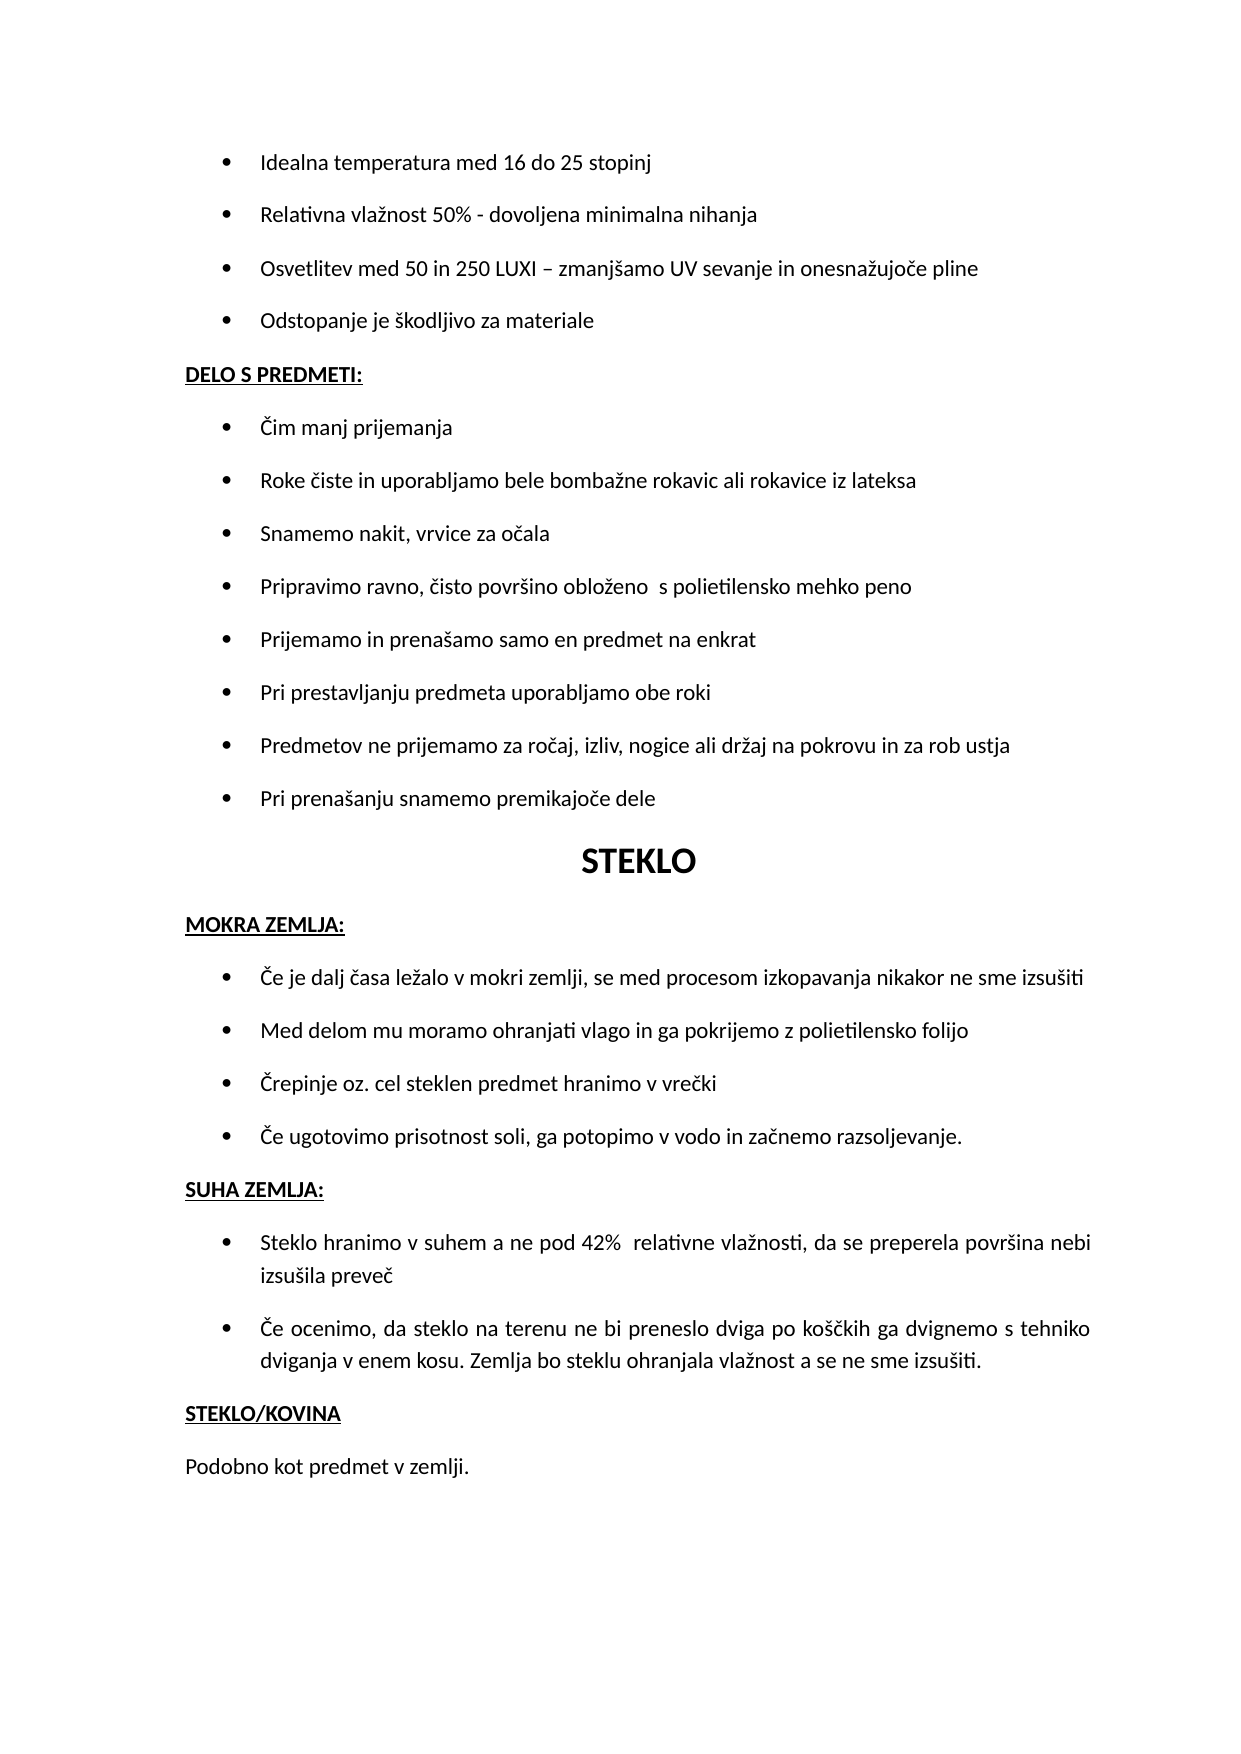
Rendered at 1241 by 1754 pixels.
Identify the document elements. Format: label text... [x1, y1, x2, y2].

list Pri prenašanju snamemo premikajoče dele [223, 784, 1093, 812]
text SUHA ZEMLJA: [185, 1176, 1093, 1203]
list Snamemo nakit, vrvice za očala [223, 519, 1093, 547]
text STEKLO/KOVINA [185, 1399, 1093, 1427]
list Če ugotovimo prisotnost soli, ga potopimo v vodo in začnemo razsoljevanje. [223, 1122, 1093, 1151]
list Idealna temperatura med 16 do 25 stopinj [223, 148, 1093, 176]
list Predmetov ne prijemamo za ročaj, izliv, nogice ali držaj na pokrovu in za rob ustja [223, 731, 1093, 759]
list Pri prestavljanju predmeta uporabljamo obe roki [223, 678, 1093, 706]
list Roke čiste in uporabljamo bele bombažne rokavic ali rokavice iz lateksa [223, 466, 1093, 494]
text STEKLO [185, 837, 1093, 883]
text DELO S PREDMETI: [185, 360, 1093, 388]
list Odstopanje je škodljivo za materiale [223, 307, 1093, 335]
text MOKRA ZEMLJA: [185, 910, 1093, 938]
list Osvetlitev med 50 in 250 LUXI – zmanjšamo UV sevanje in onesnažujoče pline [223, 254, 1093, 282]
list Prijemamo in prenašamo samo en predmet na enkrat [223, 625, 1093, 653]
list Pripravimo ravno, čisto površino obloženo s polietilensko mehko peno [223, 572, 1093, 600]
list Črepinje oz. cel steklen predmet hranimo v vrečki [223, 1069, 1093, 1097]
list Relativna vlažnost 50% - dovoljena minimalna nihanja [223, 201, 1093, 229]
list Med delom mu moramo ohranjati vlago in ga pokrijemo z polietilensko folijo [223, 1016, 1093, 1044]
list Če ocenimo, da steklo na terenu ne bi preneslo dviga po koščkih ga dvignemo s tehniko dviganja v enem kosu. Zemlja bo steklu ohranjala vlažnost a se ne sme izsušiti. [223, 1314, 1093, 1374]
list Če je dalj časa ležalo v mokri zemlji, se med procesom izkopavanja nikakor ne sme izsušiti [223, 963, 1093, 991]
list Steklo hranimo v suhem a ne pod 42% relativne vlažnosti, da se preperela površina nebi izsušila preveč [223, 1228, 1093, 1289]
text Podobno kot predmet v zemlji. [185, 1452, 1093, 1480]
list Čim manj prijemanja [223, 413, 1093, 441]
